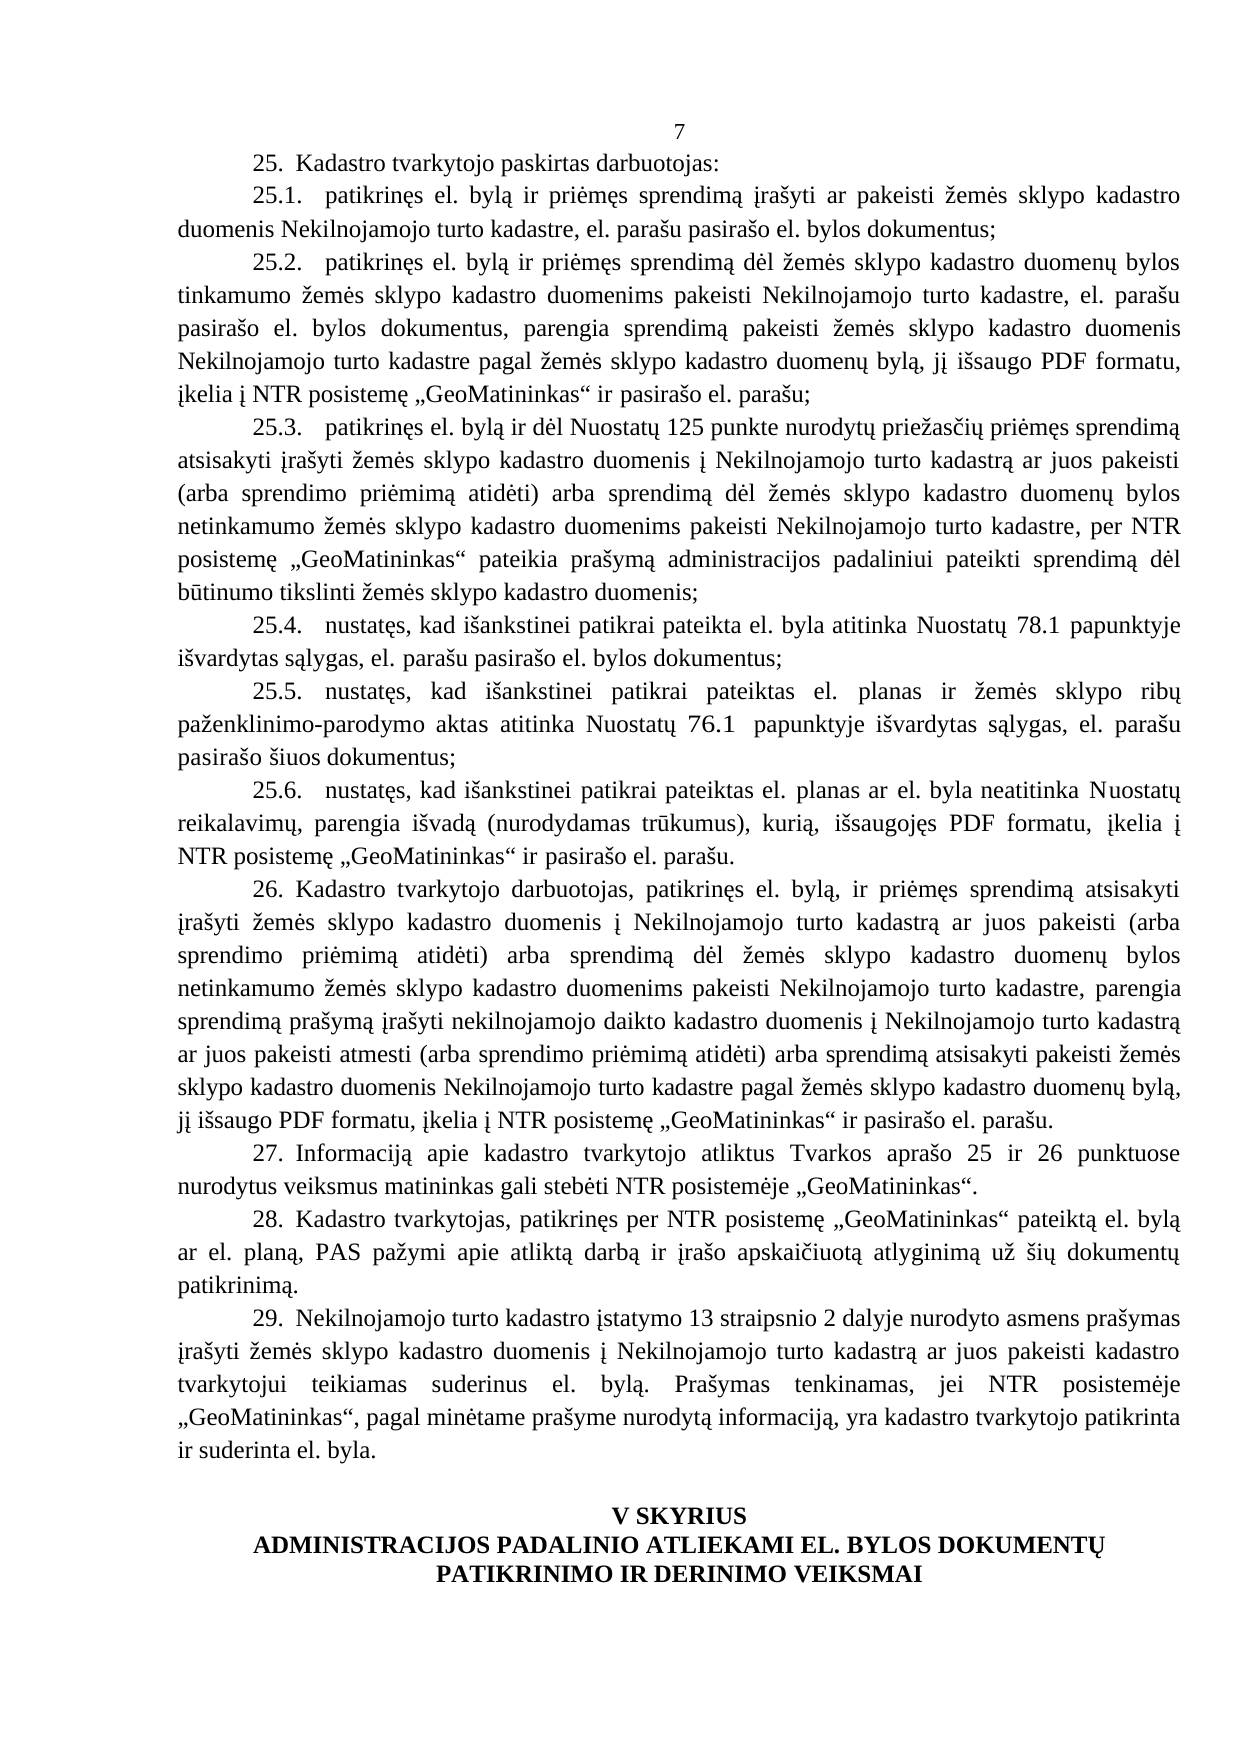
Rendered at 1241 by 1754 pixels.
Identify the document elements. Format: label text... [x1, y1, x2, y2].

text 25. Kadastro tvarkytojo paskirtas darbuotojas: [177, 148, 1181, 176]
text 27. Informaciją apie kadastro tvarkytojo atliktus Tvarkos aprašo 25 ir 26 punktuose nurodytus veiksmus matininkas gali stebėti NTR posistemėje „GeoMatininkas“. [177, 1138, 1181, 1200]
text 25.4. nustatęs, kad išankstinei patikrai pateikta el. byla atitinka Nuostatų 78.1 papunktyje išvardytas sąlygas, el. parašu pasirašo el. bylos dokumentus; [177, 610, 1181, 672]
text ADMINISTRACIJOS PADALINIO ATLIEKAMI EL. BYLOS DOKUMENTŲ PATIKRINIMO IR DERINIMO VEIKSMAI [177, 1530, 1181, 1588]
text 26. Kadastro tvarkytojo darbuotojas, patikrinęs el. bylą, ir priėmęs sprendimą atsisakyti įrašyti žemės sklypo kadastro duomenis į Nekilnojamojo turto kadastrą ar juos pakeisti (arba sprendimo priėmimą atidėti) arba sprendimą dėl žemės sklypo kadastro duomenų bylos netinkamumo žemės sklypo kadastro duomenims pakeisti Nekilnojamojo turto kadastre, parengia sprendimą prašymą įrašyti nekilnojamojo daikto kadastro duomenis į Nekilnojamojo turto kadastrą ar juos pakeisti atmesti (arba sprendimo priėmimą atidėti) arba sprendimą atsisakyti pakeisti žemės sklypo kadastro duomenis Nekilnojamojo turto kadastre pagal žemės sklypo kadastro duomenų bylą, jį išsaugo PDF formatu, įkelia į NTR posistemę „GeoMatininkas“ ir pasirašo el. parašu. [177, 874, 1181, 1134]
text 28. Kadastro tvarkytojas, patikrinęs per NTR posistemę „GeoMatininkas“ pateiktą el. bylą ar el. planą, PAS pažymi apie atliktą darbą ir įrašo apskaičiuotą atlyginimą už šių dokumentų patikrinimą. [177, 1204, 1181, 1299]
text 25.2. patikrinęs el. bylą ir priėmęs sprendimą dėl žemės sklypo kadastro duomenų bylos tinkamumo žemės sklypo kadastro duomenims pakeisti Nekilnojamojo turto kadastre, el. parašu pasirašo el. bylos dokumentus, parengia sprendimą pakeisti žemės sklypo kadastro duomenis Nekilnojamojo turto kadastre pagal žemės sklypo kadastro duomenų bylą, jį išsaugo PDF formatu, įkelia į NTR posistemę „GeoMatininkas“ ir pasirašo el. parašu; [177, 247, 1181, 407]
text 25.3. patikrinęs el. bylą ir dėl Nuostatų 125 punkte nurodytų priežasčių priėmęs sprendimą atsisakyti įrašyti žemės sklypo kadastro duomenis į Nekilnojamojo turto kadastrą ar juos pakeisti (arba sprendimo priėmimą atidėti) arba sprendimą dėl žemės sklypo kadastro duomenų bylos netinkamumo žemės sklypo kadastro duomenims pakeisti Nekilnojamojo turto kadastre, per NTR posistemę „GeoMatininkas“ pateikia prašymą administracijos padaliniui pateikti sprendimą dėl būtinumo tikslinti žemės sklypo kadastro duomenis; [177, 412, 1181, 606]
text 25.5. nustatęs, kad išankstinei patikrai pateiktas el. planas ir žemės sklypo ribų paženklinimo-parodymo aktas atitinka Nuostatų 76.1 papunktyje išvardytas sąlygas, el. parašu pasirašo šiuos dokumentus; [177, 676, 1181, 771]
text V SKYRIUS [177, 1501, 1181, 1530]
text 25.6. nustatęs, kad išankstinei patikrai pateiktas el. planas ar el. byla neatitinka Nuostatų reikalavimų, parengia išvadą (nurodydamas trūkumus), kurią, išsaugojęs PDF formatu, įkelia į NTR posistemę „GeoMatininkas“ ir pasirašo el. parašu. [177, 775, 1181, 870]
text 29. Nekilnojamojo turto kadastro įstatymo 13 straipsnio 2 dalyje nurodyto asmens prašymas įrašyti žemės sklypo kadastro duomenis į Nekilnojamojo turto kadastrą ar juos pakeisti kadastro tvarkytojui teikiamas suderinus el. bylą. Prašymas tenkinamas, jei NTR posistemėje „GeoMatininkas“, pagal minėtame prašyme nurodytą informaciją, yra kadastro tvarkytojo patikrinta ir suderinta el. byla. [177, 1303, 1181, 1464]
text 25.1. patikrinęs el. bylą ir priėmęs sprendimą įrašyti ar pakeisti žemės sklypo kadastro duomenis Nekilnojamojo turto kadastre, el. parašu pasirašo el. bylos dokumentus; [177, 181, 1181, 242]
